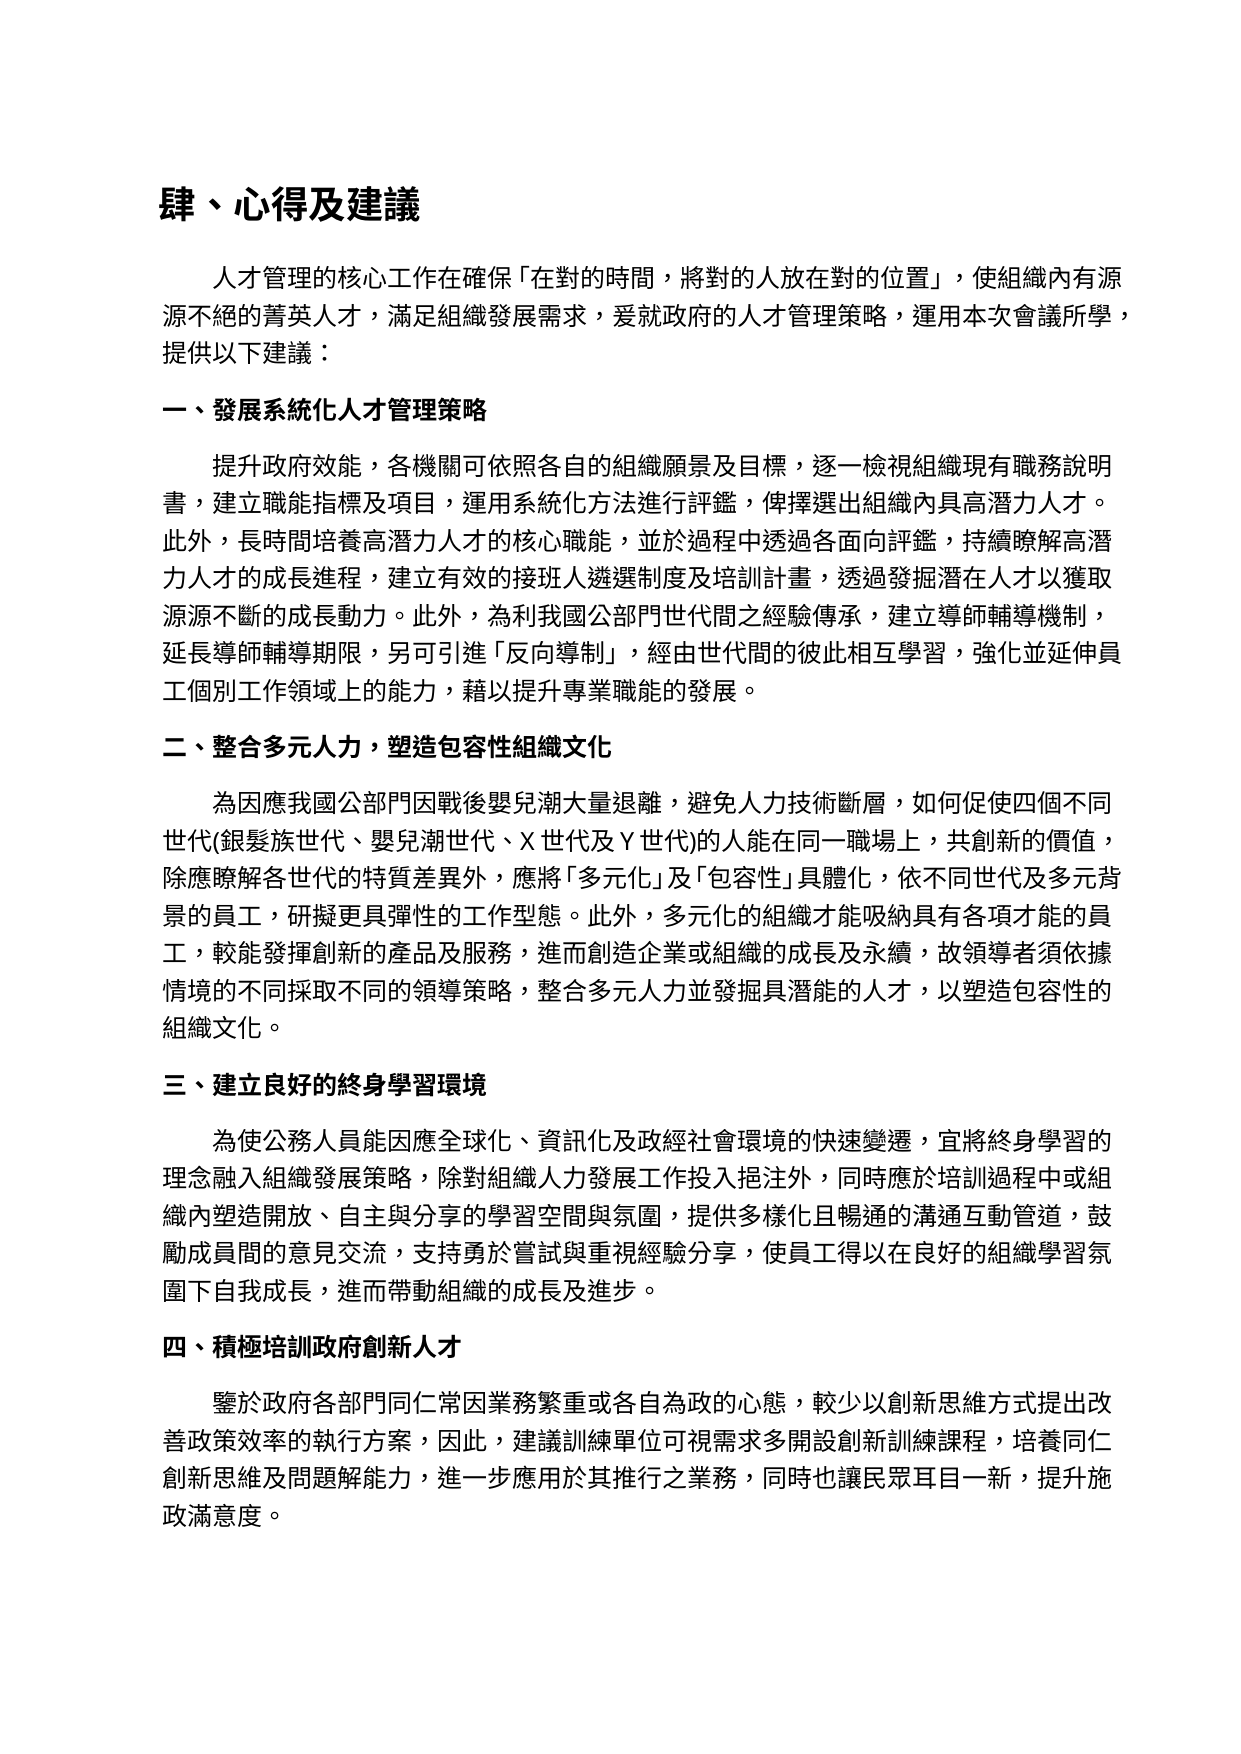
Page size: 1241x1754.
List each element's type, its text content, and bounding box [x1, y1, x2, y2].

text 三、建立良好的終身學習環境 [162, 1064, 1122, 1102]
text 肆、心得及建議 [158, 164, 1122, 239]
text 人才管理的核心工作在確保「在對的時間，將對的人放在對的位置」，使組織內有源源不絕的菁英人才，滿足組織發展需求，爰就政府的人才管理策略，運用本次會議所學，提供以下建議： [162, 258, 1122, 371]
text 二、整合多元人力，塑造包容性組織文化 [162, 727, 1122, 764]
text 四、積極培訓政府創新人才 [162, 1327, 1122, 1364]
text 提升政府效能，各機關可依照各自的組織願景及目標，逐一檢視組織現有職務說明書，建立職能指標及項目，運用系統化方法進行評鑑，俾擇選出組織內具高潛力人才。此外，長時間培養高潛力人才的核心職能，並於過程中透過各面向評鑑，持續瞭解高潛力人才的成長進程，建立有效的接班人遴選制度及培訓計畫，透過發掘潛在人才以獲取源源不斷的成長動力。此外，為利我國公部門世代間之經驗傳承，建立導師輔導機制，延長導師輔導期限，另可引進「反向導制」，經由世代間的彼此相互學習，強化並延伸員工個別工作領域上的能力，藉以提升專業職能的發展。 [162, 446, 1122, 708]
text 為使公務人員能因應全球化、資訊化及政經社會環境的快速變遷，宜將終身學習的理念融入組織發展策略，除對組織人力發展工作投入挹注外，同時應於培訓過程中或組織內塑造開放、自主與分享的學習空間與氛圍，提供多樣化且暢通的溝通互動管道，鼓勵成員間的意見交流，支持勇於嘗試與重視經驗分享，使員工得以在良好的組織學習氛圍下自我成長，進而帶動組織的成長及進步。 [162, 1121, 1122, 1308]
text 一、發展系統化人才管理策略 [162, 389, 1122, 427]
text 為因應我國公部門因戰後嬰兒潮大量退離，避免人力技術斷層，如何促使四個不同世代(銀髮族世代、嬰兒潮世代、X世代及Y世代)的人能在同一職場上，共創新的價值，除應瞭解各世代的特質差異外，應將「多元化」及「包容性」具體化，依不同世代及多元背景的員工，研擬更具彈性的工作型態。此外，多元化的組織才能吸納具有各項才能的員工，較能發揮創新的產品及服務，進而創造企業或組織的成長及永續，故領導者須依據情境的不同採取不同的領導策略，整合多元人力並發掘具潛能的人才，以塑造包容性的組織文化。 [162, 783, 1122, 1046]
text 鑒於政府各部門同仁常因業務繁重或各自為政的心態，較少以創新思維方式提出改善政策效率的執行方案，因此，建議訓練單位可視需求多開設創新訓練課程，培養同仁創新思維及問題解能力，進一步應用於其推行之業務，同時也讓民眾耳目一新，提升施政滿意度。 [162, 1383, 1122, 1533]
